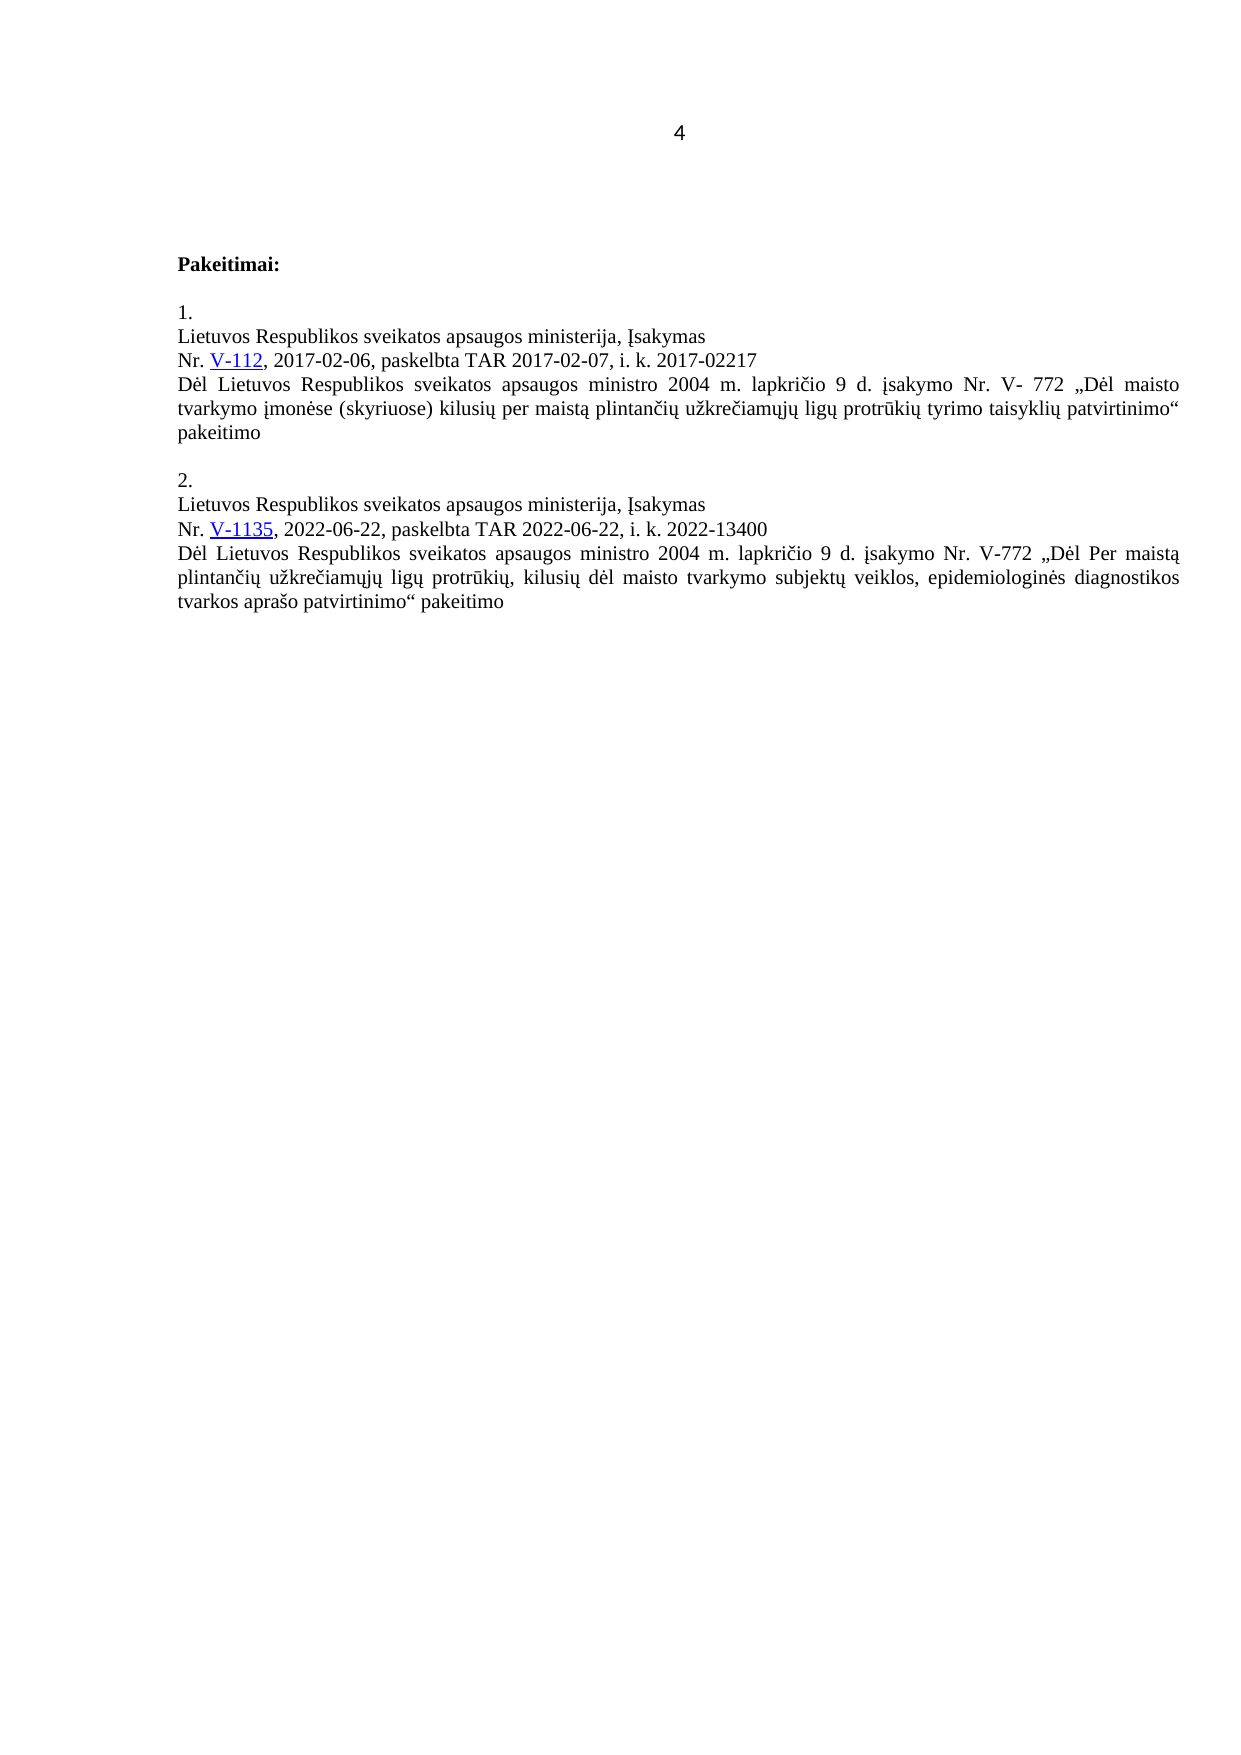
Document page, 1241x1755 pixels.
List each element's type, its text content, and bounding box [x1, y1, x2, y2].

text Lietuvos Respublikos sveikatos apsaugos ministerija, Įsakymas [177, 324, 1181, 348]
text 2. [177, 468, 1181, 492]
text Dėl Lietuvos Respublikos sveikatos apsaugos ministro 2004 m. lapkričio 9 d. įsakymo Nr. V-772 „Dėl Per maistą plintančių užkrečiamųjų ligų protrūkių, kilusių dėl maisto tvarkymo subjektų veiklos, epidemiologinės diagnostikos tvarkos aprašo patvirtinimo“ pakeitimo [177, 541, 1181, 613]
text Lietuvos Respublikos sveikatos apsaugos ministerija, Įsakymas [177, 492, 1181, 516]
text Nr. V-112, 2017-02-06, paskelbta TAR 2017-02-07, i. k. 2017-02217 [177, 348, 1181, 372]
text Pakeitimai: [177, 252, 1181, 276]
text 1. [177, 300, 1181, 324]
text Dėl Lietuvos Respublikos sveikatos apsaugos ministro 2004 m. lapkričio 9 d. įsakymo Nr. V- 772 „Dėl maisto tvarkymo įmonėse (skyriuose) kilusių per maistą plintančių užkrečiamųjų ligų protrūkių tyrimo taisyklių patvirtinimo“ pakeitimo [177, 372, 1181, 444]
text Nr. V-1135, 2022-06-22, paskelbta TAR 2022-06-22, i. k. 2022-13400 [177, 516, 1181, 541]
